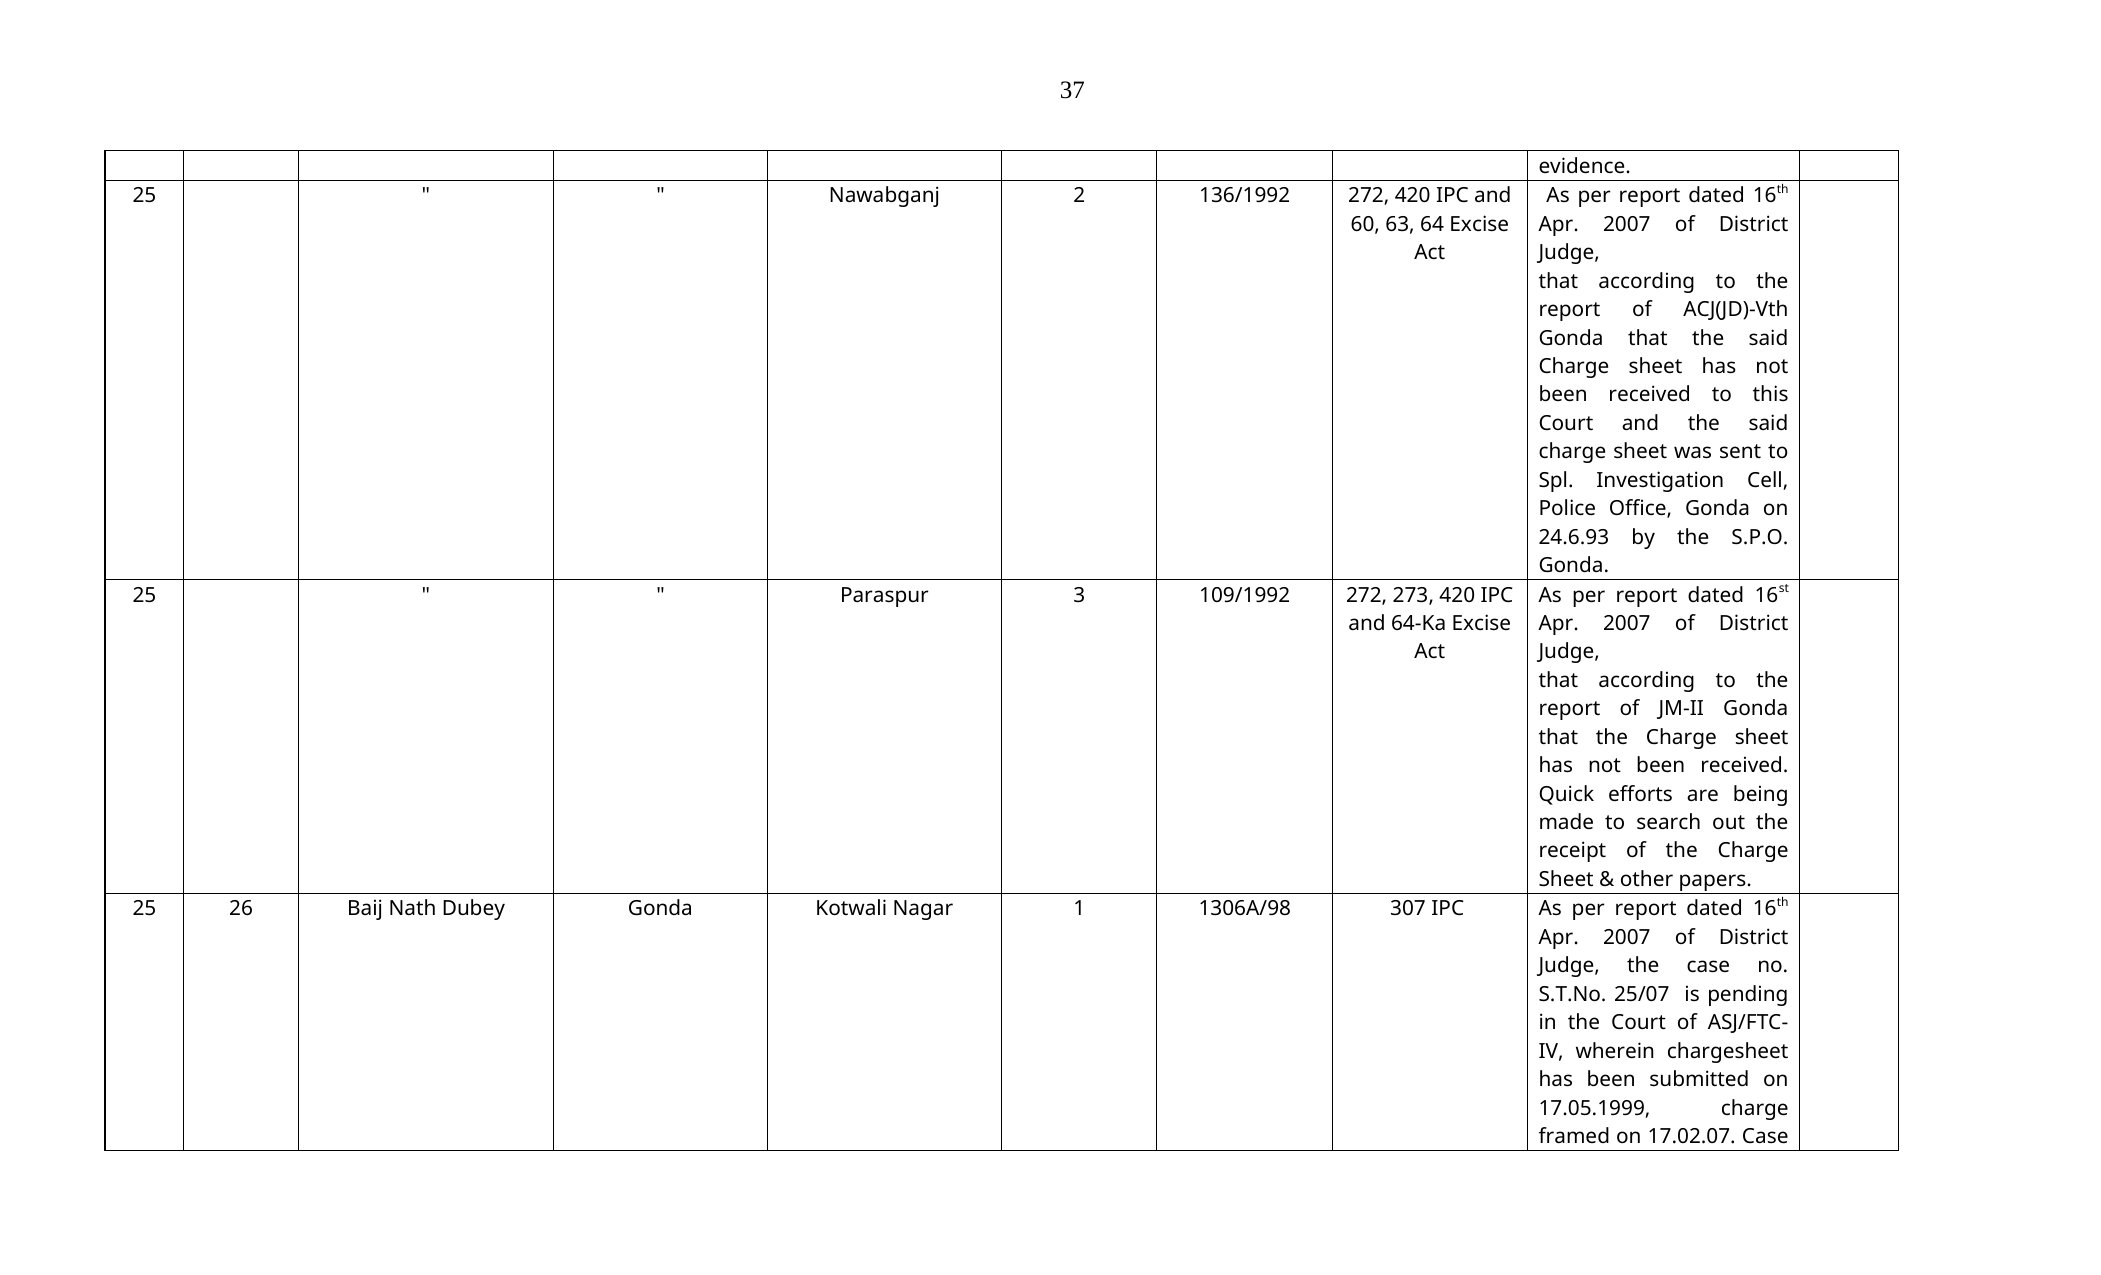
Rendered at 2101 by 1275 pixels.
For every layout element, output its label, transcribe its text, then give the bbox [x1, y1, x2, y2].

table_cell 3 [1002, 580, 1156, 892]
table_cell 272, 273, 420 IPC and 64-Ka Excise Act [1333, 580, 1527, 892]
table_cell [768, 151, 1001, 179]
table_cell 136/1992 [1157, 181, 1332, 579]
table_cell [184, 151, 298, 179]
table_cell 272, 420 IPC and 60, 63, 64 Excise Act [1333, 181, 1527, 579]
table_cell [184, 580, 298, 892]
table_cell As per report dated 16st Apr. 2007 of District Judge, that according to the report of JM-II Gonda that the Charge sheet has not been received. Quick efforts are being made to search out the receipt of the Charge Sheet & other papers. [1528, 580, 1799, 892]
table_cell [1157, 151, 1332, 179]
table_cell " [299, 580, 553, 892]
table_cell Nawabganj [768, 181, 1001, 579]
table_cell " [554, 181, 767, 579]
table_cell [106, 151, 183, 179]
table_cell 307 IPC [1333, 894, 1527, 1149]
table_cell 25 [106, 894, 183, 1149]
table_cell [1800, 580, 1898, 892]
table_cell 1306A/98 [1157, 894, 1332, 1149]
table_cell Gonda [554, 894, 767, 1149]
table_cell [299, 151, 553, 179]
table_cell [184, 181, 298, 579]
table_cell Paraspur [768, 580, 1001, 892]
table_cell As per report dated 16th Apr. 2007 of District Judge, the case no. S.T.No. 25/07 is pending in the Court of ASJ/FTC-IV, wherein chargesheet has been submitted on 17.05.1999, charge framed on 17.02.07. Case [1528, 894, 1799, 1149]
table_cell 1 [1002, 894, 1156, 1149]
table_cell Kotwali Nagar [768, 894, 1001, 1149]
table_cell " [554, 580, 767, 892]
table_cell " [299, 181, 553, 579]
table_cell Baij Nath Dubey [299, 894, 553, 1149]
table_cell [1333, 151, 1527, 179]
table_cell [1800, 894, 1898, 1149]
table_cell [1002, 151, 1156, 179]
table_cell 25 [106, 580, 183, 892]
table_cell As per report dated 16th Apr. 2007 of District Judge, that according to the report of ACJ(JD)-Vth Gonda that the said Charge sheet has not been received to this Court and the said charge sheet was sent to Spl. Investigation Cell, Police Office, Gonda on 24.6.93 by the S.P.O. Gonda. [1528, 181, 1799, 579]
table_cell [554, 151, 767, 179]
table_cell [1800, 181, 1898, 579]
table_cell evidence. [1528, 151, 1799, 179]
table_cell 2 [1002, 181, 1156, 579]
table_cell 25 [106, 181, 183, 579]
table_cell [1800, 151, 1898, 179]
table_cell 26 [184, 894, 298, 1149]
table_cell 109/1992 [1157, 580, 1332, 892]
